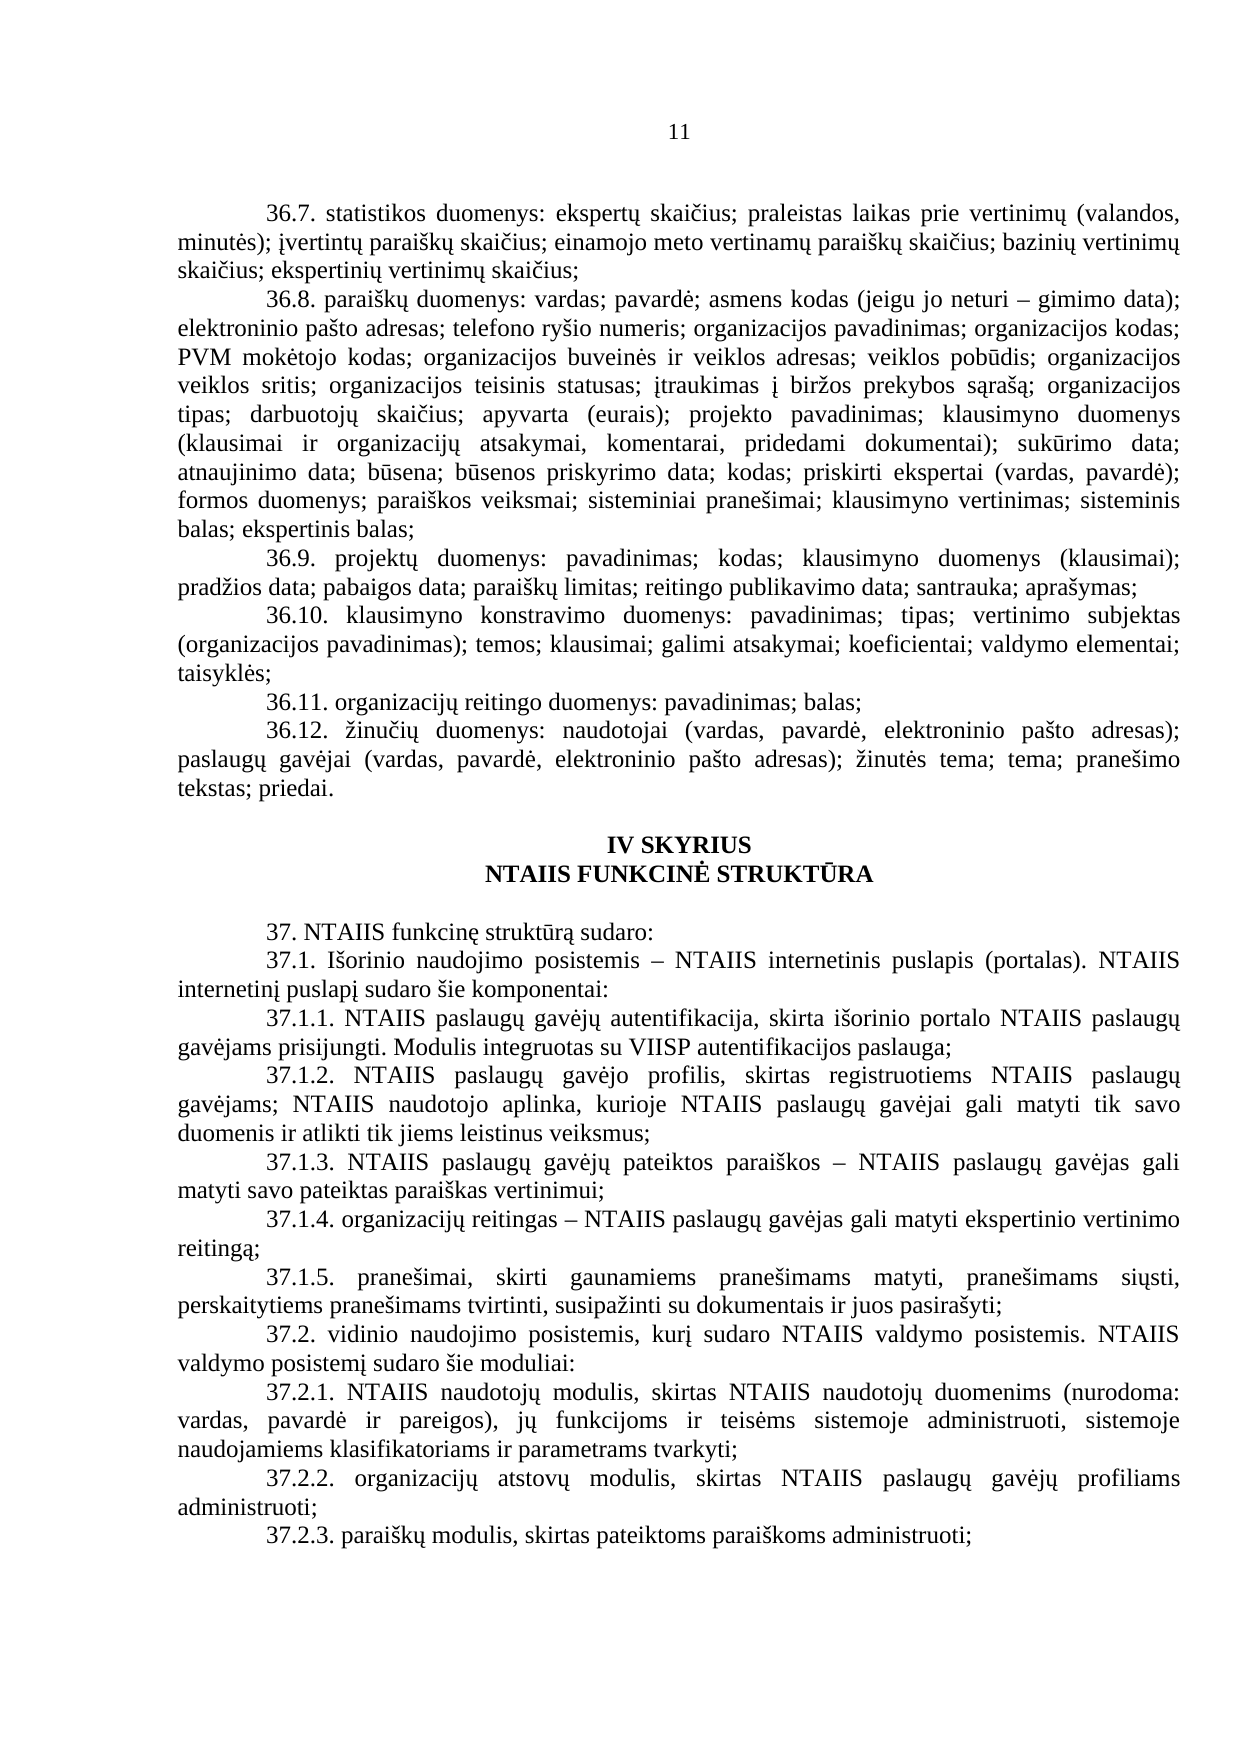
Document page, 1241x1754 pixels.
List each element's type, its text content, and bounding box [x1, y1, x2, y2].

text 36.11. organizacijų reitingo duomenys: pavadinimas; balas; [177, 687, 1181, 715]
text NTAIIS FUNKCINĖ STRUKTŪRA [177, 859, 1181, 888]
text 37.2.3. paraiškų modulis, skirtas pateiktoms paraiškoms administruoti; [177, 1520, 1181, 1549]
text 36.12. žinučių duomenys: naudotojai (vardas, pavardė, elektroninio pašto adresas); paslaugų gavėjai (vardas, pavardė, elektroninio pašto adresas); žinutės tema; tema; pranešimo tekstas; priedai. [177, 715, 1181, 802]
text 36.9. projektų duomenys: pavadinimas; kodas; klausimyno duomenys (klausimai); pradžios data; pabaigos data; paraiškų limitas; reitingo publikavimo data; santrauka; aprašymas; [177, 543, 1181, 600]
text IV SKYRIUS [177, 830, 1181, 859]
text 37.1.5. pranešimai, skirti gaunamiems pranešimams matyti, pranešimams siųsti, perskaitytiems pranešimams tvirtinti, susipažinti su dokumentais ir juos pasirašyti; [177, 1262, 1181, 1319]
text 37.2.2. organizacijų atstovų modulis, skirtas NTAIIS paslaugų gavėjų profiliams administruoti; [177, 1463, 1181, 1520]
text 36.10. klausimyno konstravimo duomenys: pavadinimas; tipas; vertinimo subjektas (organizacijos pavadinimas); temos; klausimai; galimi atsakymai; koeficientai; valdymo elementai; taisyklės; [177, 600, 1181, 687]
text 37.2. vidinio naudojimo posistemis, kurį sudaro NTAIIS valdymo posistemis. NTAIIS valdymo posistemį sudaro šie moduliai: [177, 1319, 1181, 1377]
text 37.1.2. NTAIIS paslaugų gavėjo profilis, skirtas registruotiems NTAIIS paslaugų gavėjams; NTAIIS naudotojo aplinka, kurioje NTAIIS paslaugų gavėjai gali matyti tik savo duomenis ir atlikti tik jiems leistinus veiksmus; [177, 1060, 1181, 1147]
text 37. NTAIIS funkcinę struktūrą sudaro: [177, 917, 1181, 945]
text 37.1.4. organizacijų reitingas – NTAIIS paslaugų gavėjas gali matyti ekspertinio vertinimo reitingą; [177, 1204, 1181, 1262]
text 36.8. paraiškų duomenys: vardas; pavardė; asmens kodas (jeigu jo neturi – gimimo data); elektroninio pašto adresas; telefono ryšio numeris; organizacijos pavadinimas; organizacijos kodas; PVM mokėtojo kodas; organizacijos buveinės ir veiklos adresas; veiklos pobūdis; organizacijos veiklos sritis; organizacijos teisinis statusas; įtraukimas į biržos prekybos sąrašą; organizacijos tipas; darbuotojų skaičius; apyvarta (eurais); projekto pavadinimas; klausimyno duomenys (klausimai ir organizacijų atsakymai, komentarai, pridedami dokumentai); sukūrimo data; atnaujinimo data; būsena; būsenos priskyrimo data; kodas; priskirti ekspertai (vardas, pavardė); formos duomenys; paraiškos veiksmai; sisteminiai pranešimai; klausimyno vertinimas; sisteminis balas; ekspertinis balas; [177, 284, 1181, 543]
text 37.2.1. NTAIIS naudotojų modulis, skirtas NTAIIS naudotojų duomenims (nurodoma: vardas, pavardė ir pareigos), jų funkcijoms ir teisėms sistemoje administruoti, sistemoje naudojamiems klasifikatoriams ir parametrams tvarkyti; [177, 1377, 1181, 1463]
text 37.1.1. NTAIIS paslaugų gavėjų autentifikacija, skirta išorinio portalo NTAIIS paslaugų gavėjams prisijungti. Modulis integruotas su VIISP autentifikacijos paslauga; [177, 1003, 1181, 1060]
text 37.1. Išorinio naudojimo posistemis – NTAIIS internetinis puslapis (portalas). NTAIIS internetinį puslapį sudaro šie komponentai: [177, 945, 1181, 1003]
text 37.1.3. NTAIIS paslaugų gavėjų pateiktos paraiškos – NTAIIS paslaugų gavėjas gali matyti savo pateiktas paraiškas vertinimui; [177, 1147, 1181, 1204]
text 36.7. statistikos duomenys: ekspertų skaičius; praleistas laikas prie vertinimų (valandos, minutės); įvertintų paraiškų skaičius; einamojo meto vertinamų paraiškų skaičius; bazinių vertinimų skaičius; ekspertinių vertinimų skaičius; [177, 198, 1181, 284]
